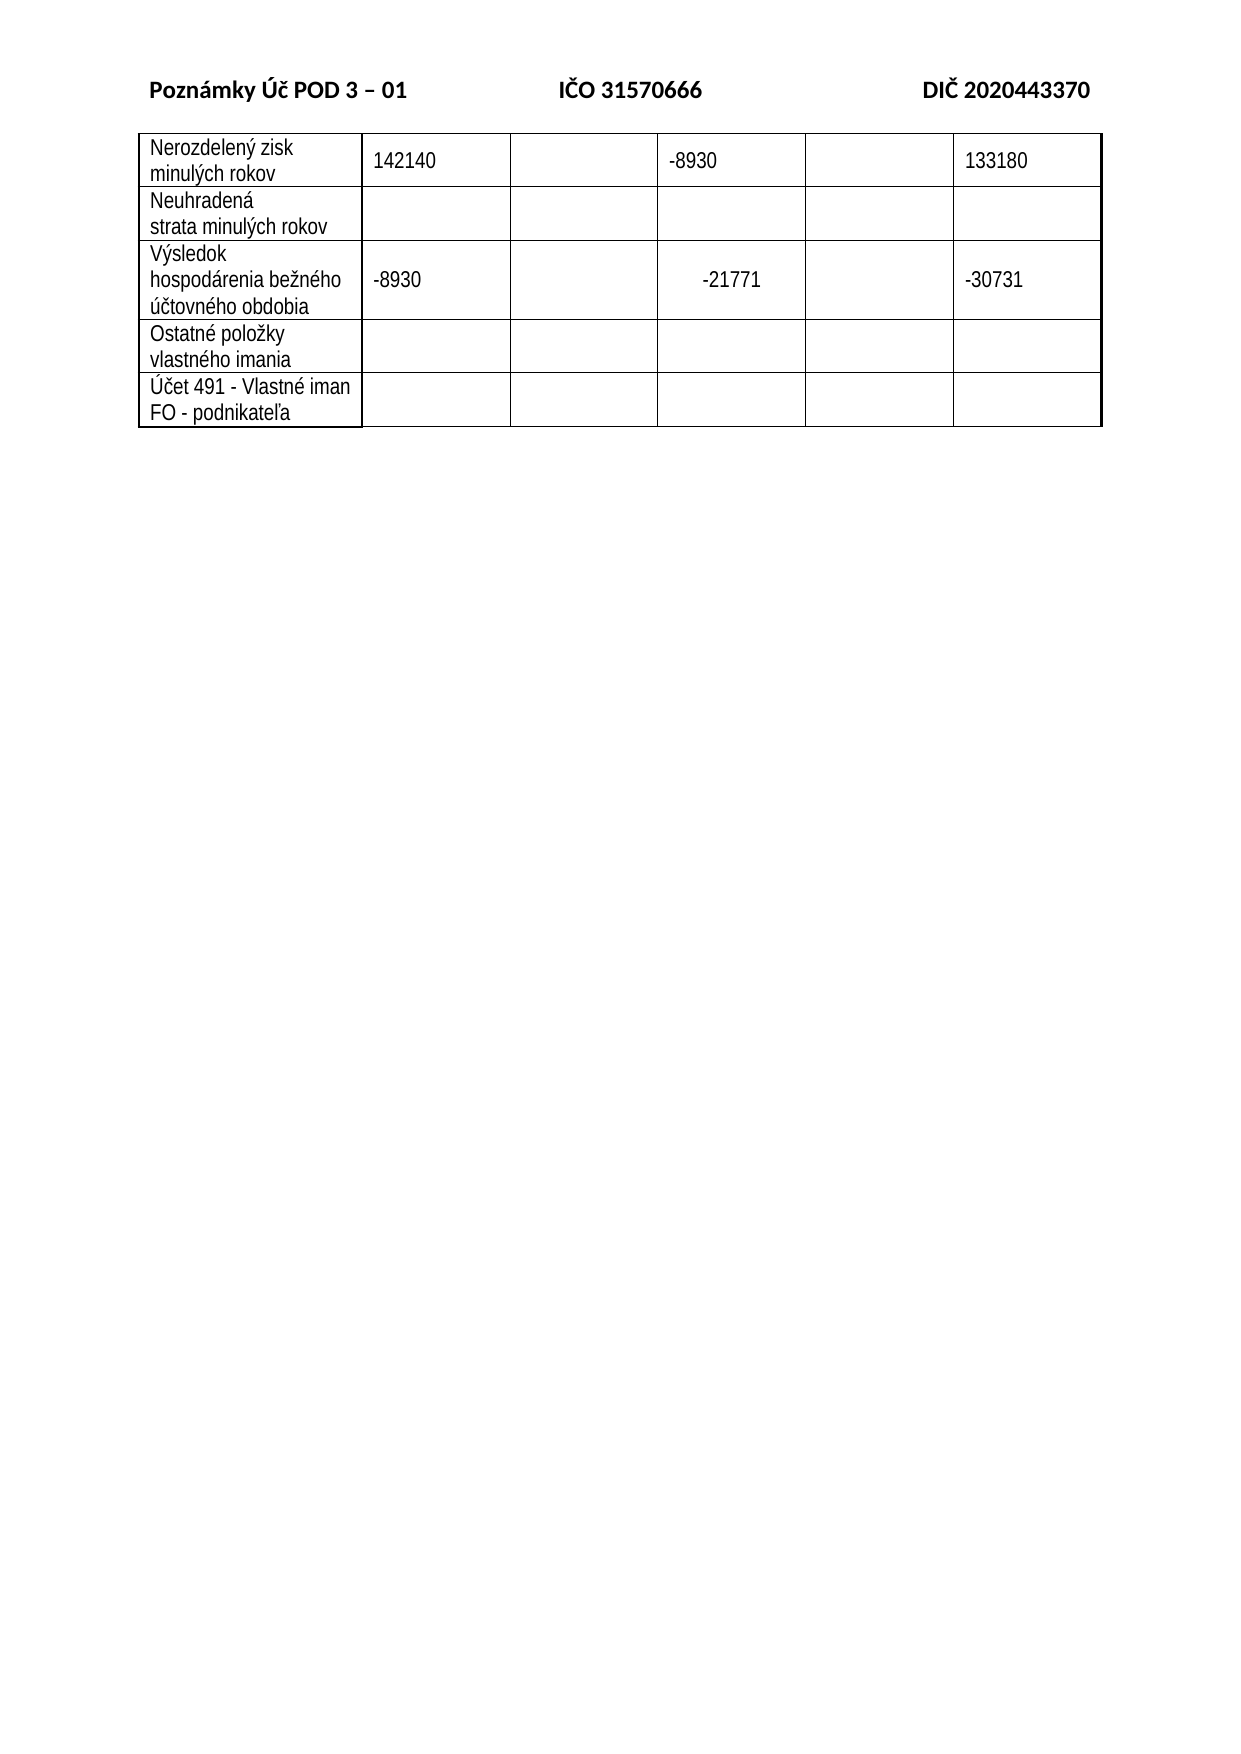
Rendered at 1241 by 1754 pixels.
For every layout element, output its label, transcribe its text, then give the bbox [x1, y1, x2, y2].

table_cell [511, 373, 657, 426]
table_cell [658, 187, 805, 239]
table_cell [511, 320, 657, 372]
table_cell -30731 [954, 241, 1100, 319]
table_cell [511, 187, 657, 239]
table_cell [954, 373, 1100, 426]
table_cell [806, 134, 953, 186]
table_cell [806, 373, 953, 426]
table_cell [806, 241, 953, 319]
table_cell [511, 241, 657, 319]
table_cell -21771 [658, 241, 805, 319]
table_cell Neuhradená strata minulých rokov [140, 187, 361, 239]
table_cell [363, 320, 510, 372]
table_cell Ostatné položky vlastného imania [140, 320, 361, 372]
table_cell 142140 [363, 134, 510, 186]
table_cell [658, 320, 805, 372]
table_cell [363, 373, 510, 426]
table_cell [363, 187, 510, 239]
table_cell Výsledok hospodárenia bežného účtovného obdobia [140, 241, 361, 319]
table_cell [954, 187, 1100, 239]
table_cell 133180 [954, 134, 1100, 186]
table_cell [954, 320, 1100, 372]
table_cell -8930 [658, 134, 805, 186]
table_cell [511, 134, 657, 186]
table_cell [806, 187, 953, 239]
table_cell [806, 320, 953, 372]
table_cell -8930 [363, 241, 510, 319]
table_cell Účet 491 - Vlastné iman FO - podnikateľa [140, 373, 361, 426]
table_cell Nerozdelený zisk minulých rokov [140, 134, 361, 186]
table_cell [658, 373, 805, 426]
